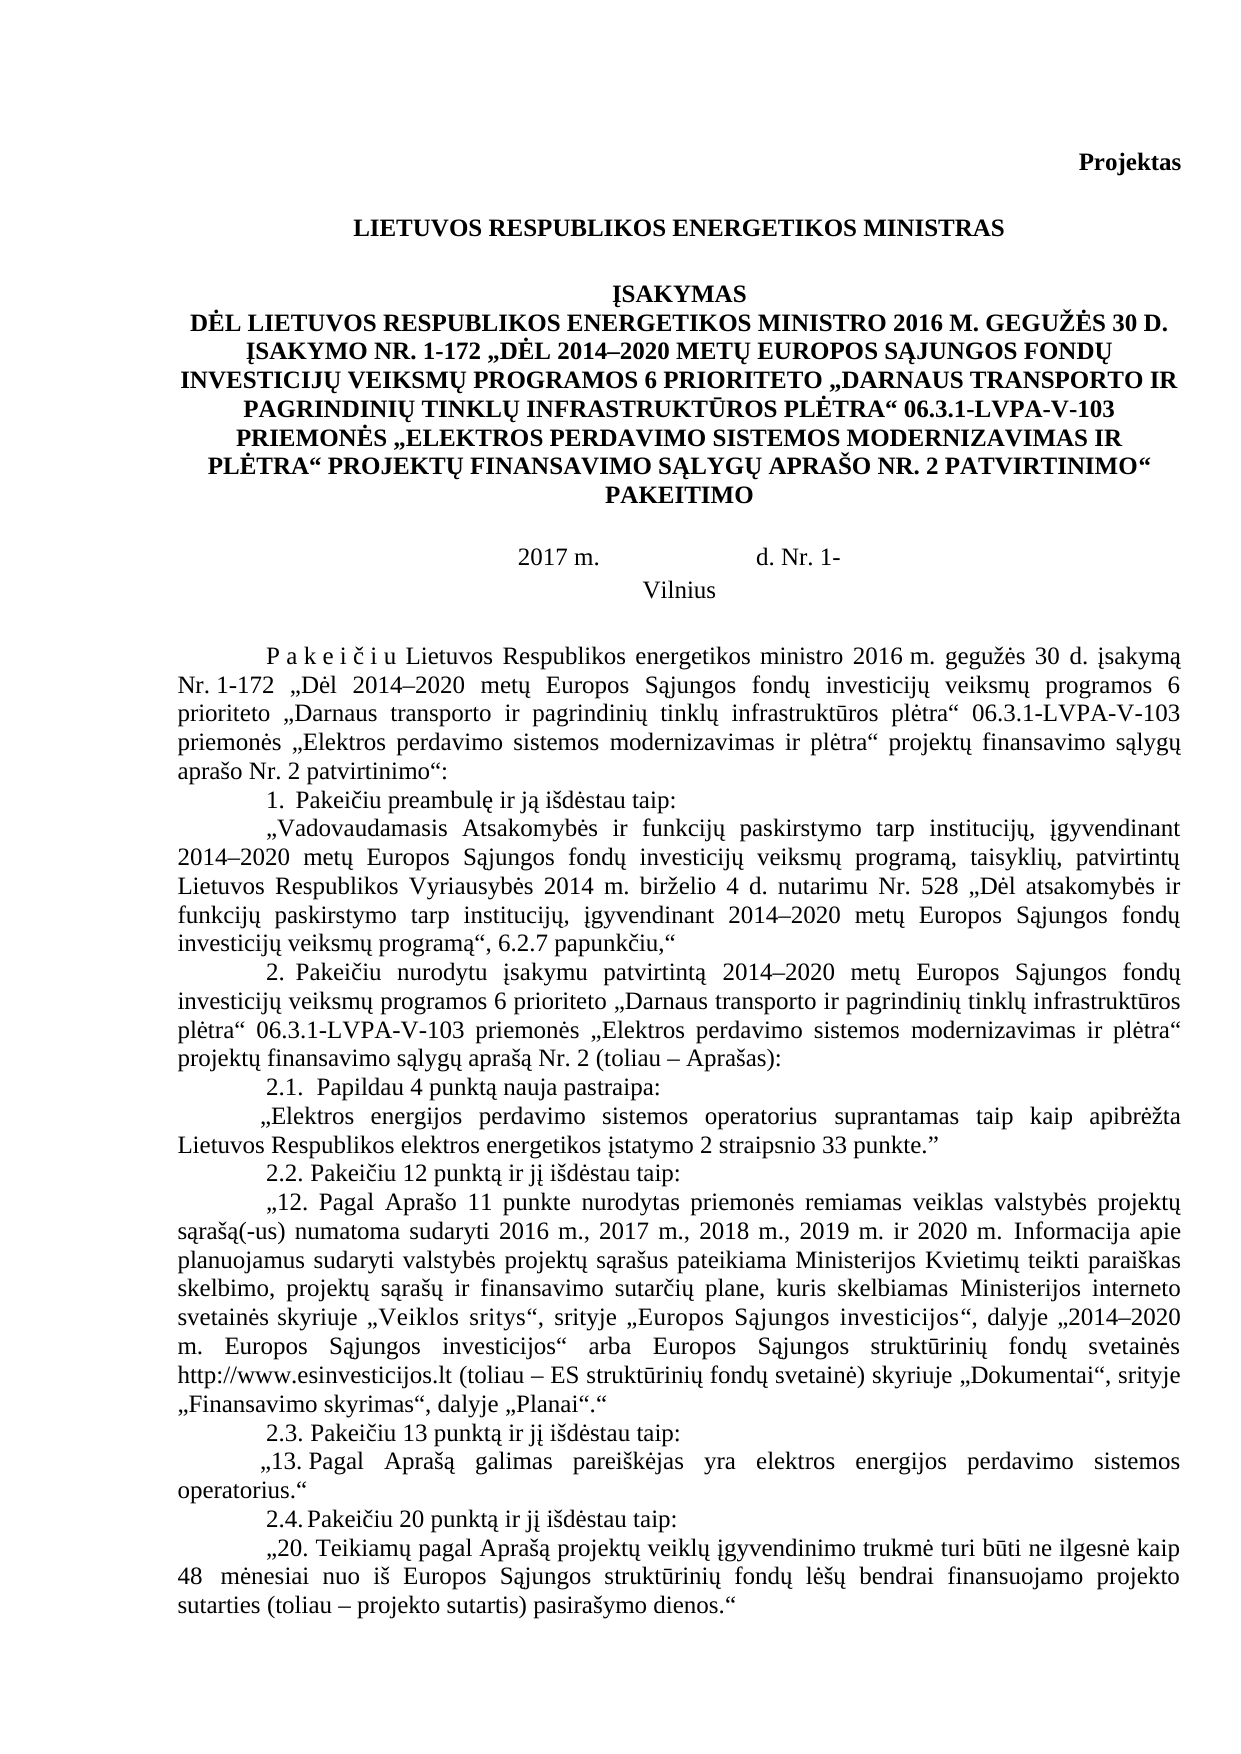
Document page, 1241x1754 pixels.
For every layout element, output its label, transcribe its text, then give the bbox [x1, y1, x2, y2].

text ĮSAKYMAS [177, 279, 1181, 308]
text „Vadovaudamasis Atsakomybės ir funkcijų paskirstymo tarp institucijų, įgyvendinant 2014–2020 metų Europos Sąjungos fondų investicijų veiksmų programą, taisyklių, patvirtintų Lietuvos Respublikos Vyriausybės 2014 m. birželio 4 d. nutarimu Nr. 528 „Dėl atsakomybės ir funkcijų paskirstymo tarp institucijų, įgyvendinant 2014–2020 metų Europos Sąjungos fondų investicijų veiksmų programą“, 6.2.7 papunkčiu,“ [177, 813, 1181, 957]
text 2. Pakeičiu nurodytu įsakymu patvirtintą 2014–2020 metų Europos Sąjungos fondų investicijų veiksmų programos 6 prioriteto „Darnaus transporto ir pagrindinių tinklų infrastruktūros plėtra“ 06.3.1-LVPA-V-103 priemonės „Elektros perdavimo sistemos modernizavimas ir plėtra“ projektų finansavimo sąlygų aprašą Nr. 2 (toliau – Aprašas): [177, 957, 1181, 1072]
text 2.1. Papildau 4 punktą nauja pastraipa: [260, 1072, 1181, 1101]
text 2.4. Pakeičiu 20 punktą ir jį išdėstau taip: [260, 1504, 1181, 1533]
text Projektas [177, 147, 1181, 176]
text „12. Pagal Aprašo 11 punkte nurodytas priemonės remiamas veiklas valstybės projektų sąrašą(-us) numatoma sudaryti 2016 m., 2017 m., 2018 m., 2019 m. ir 2020 m. Informacija apie planuojamus sudaryti valstybės projektų sąrašus pateikiama Ministerijos Kvietimų teikti paraiškas skelbimo, projektų sąrašų ir finansavimo sutarčių plane, kuris skelbiamas Ministerijos interneto svetainės skyriuje „Veiklos sritys“, srityje „Europos Sąjungos investicijos“, dalyje „2014–2020 m. Europos Sąjungos investicijos“ arba Europos Sąjungos struktūrinių fondų svetainės http://www.esinvesticijos.lt (toliau – ES struktūrinių fondų svetainė) skyriuje „Dokumentai“, srityje „Finansavimo skyrimas“, dalyje „Planai“.“ [177, 1187, 1181, 1418]
text 1. Pakeičiu preambulę ir ją išdėstau taip: [215, 785, 1181, 813]
text P a k e i č i u Lietuvos Respublikos energetikos ministro 2016 m. gegužės 30 d. įsakymą Nr. 1-172 „Dėl 2014–2020 metų Europos Sąjungos fondų investicijų veiksmų programos 6 prioriteto „Darnaus transporto ir pagrindinių tinklų infrastruktūros plėtra“ 06.3.1-LVPA-V-103 priemonės „Elektros perdavimo sistemos modernizavimas ir plėtra“ projektų finansavimo sąlygų aprašo Nr. 2 patvirtinimo“: [177, 641, 1181, 785]
text 2017 m. d. Nr. 1- [177, 542, 1181, 571]
text „13. Pagal Aprašą galimas pareiškėjas yra elektros energijos perdavimo sistemos operatorius.“ [177, 1446, 1181, 1504]
text 2.3. Pakeičiu 13 punktą ir jį išdėstau taip: [260, 1418, 1181, 1446]
text 2.2. Pakeičiu 12 punktą ir jį išdėstau taip: [260, 1158, 1181, 1187]
text DĖL LIETUVOS RESPUBLIKOS ENERGETIKOS MINISTRO 2016 M. GEGUŽĖS 30 D. ĮSAKYMO NR. 1-172 „DĖL 2014–2020 METŲ EUROPOS SĄJUNGOS FONDŲ INVESTICIJŲ VEIKSMŲ PROGRAMOS 6 PRIORITETO „DARNAUS TRANSPORTO IR PAGRINDINIŲ TINKLŲ INFRASTRUKTŪROS PLĖTRA“ 06.3.1-LVPA-V-103 PRIEMONĖS „ELEKTROS PERDAVIMO SISTEMOS MODERNIZAVIMAS IR PLĖTRA“ PROJEKTŲ FINANSAVIMO SĄLYGŲ APRAŠO NR. 2 PATVIRTINIMO“ PAKEITIMO [177, 308, 1181, 509]
text „20. Teikiamų pagal Aprašą projektų veiklų įgyvendinimo trukmė turi būti ne ilgesnė kaip 48 mėnesiai nuo iš Europos Sąjungos struktūrinių fondų lėšų bendrai finansuojamo projekto sutarties (toliau – projekto sutartis) pasirašymo dienos.“ [177, 1533, 1181, 1619]
text „Elektros energijos perdavimo sistemos operatorius suprantamas taip kaip apibrėžta Lietuvos Respublikos elektros energetikos įstatymo 2 straipsnio 33 punkte.” [177, 1101, 1181, 1158]
text Vilnius [177, 575, 1181, 604]
text LIETUVOS RESPUBLIKOS ENERGETIKOS MINISTRAS [177, 213, 1181, 242]
